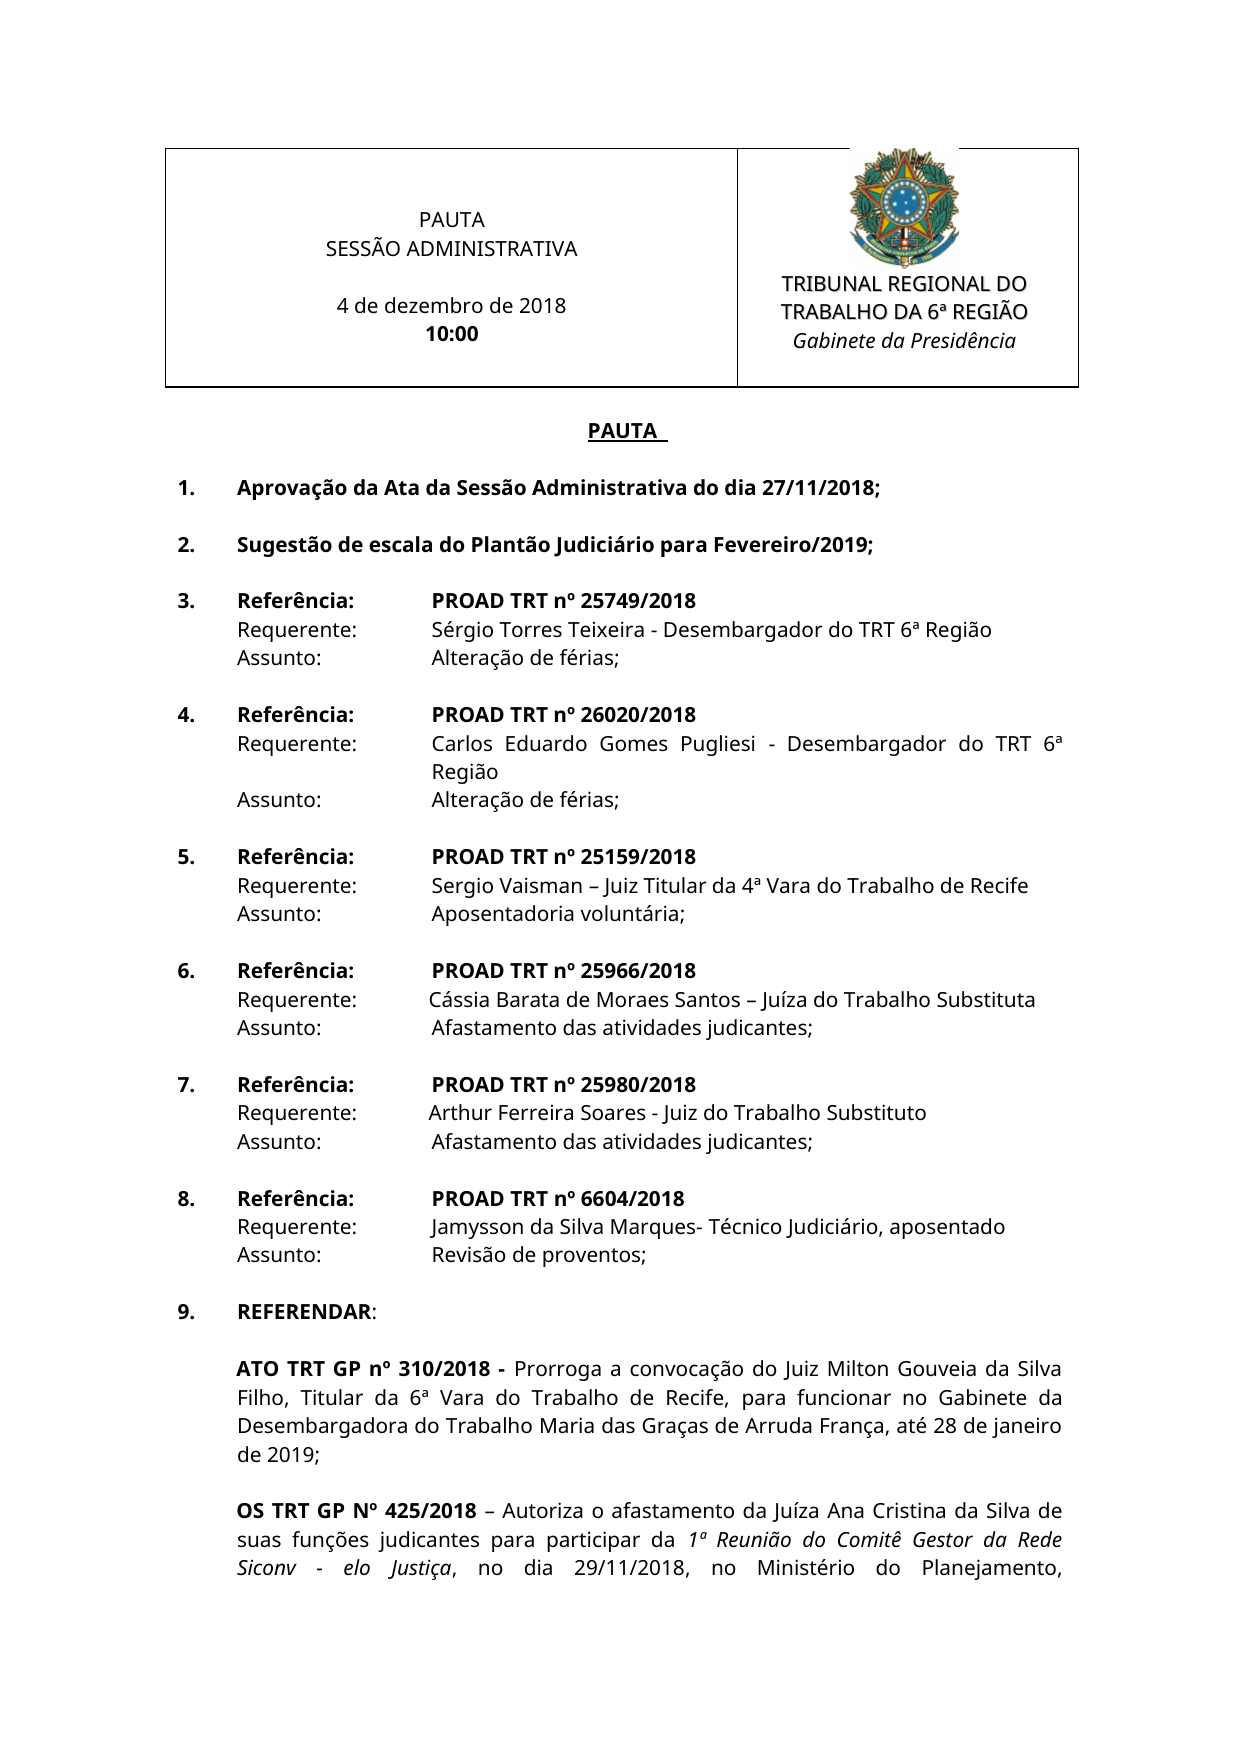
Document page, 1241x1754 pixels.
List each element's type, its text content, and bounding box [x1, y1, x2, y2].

table_cell Assunto: [226, 1127, 420, 1184]
table_cell PROAD TRT nº 6604/2018 [420, 1184, 1074, 1212]
table_cell 8. [166, 1184, 226, 1297]
table_cell 9. [166, 1298, 226, 1582]
table_cell 6. [166, 956, 226, 1070]
table_cell Referência: [226, 587, 420, 615]
table_cell Assunto: [226, 899, 420, 956]
table_header TRIBUNAL REGIONAL DO TRABALHO DA 6ª REGIÃO Gabinete da Presidência [738, 149, 1078, 386]
table_cell Alteração de férias; [420, 644, 1074, 700]
table_cell Sugestão de escala do Plantão Judiciário para Fevereiro/2019; [226, 530, 1074, 587]
subtitle PAUTA [177, 416, 1067, 444]
table_cell 7. [166, 1070, 226, 1184]
table_cell REFERENDAR: ATO TRT GP nº 310/2018 - Prorroga a convocação do Juiz Milton Gouveia da Silva Filho, Titular da 6ª Vara do Trabalho de Recife, para funcionar no Gabinete da Desembargadora do Trabalho Maria das Graças de Arruda França, até 28 de janeiro de 2019; OS TRT GP Nº 425/2018 – Autoriza o afastamento da Juíza Ana Cristina da Silva de suas funções judicantes para participar da 1ª Reunião do Comitê Gestor da Rede Siconv - elo Justiça, no dia 29/11/2018, no Ministério do Planejamento, [226, 1298, 1074, 1582]
table_cell 2. [166, 530, 226, 587]
table_cell Requerente: [226, 1099, 420, 1127]
picture [849, 148, 960, 269]
table_cell Assunto: [226, 1241, 420, 1297]
table_cell Carlos Eduardo Gomes Pugliesi - Desembargador do TRT 6ª Região [420, 729, 1074, 786]
table_cell 3. [166, 587, 226, 700]
table_cell Sérgio Torres Teixeira - Desembargador do TRT 6ª Região [420, 615, 1074, 643]
table_cell Referência: [226, 1184, 420, 1212]
table_cell Arthur Ferreira Soares - Juiz do Trabalho Substituto [420, 1099, 1074, 1127]
table_cell Assunto: [226, 786, 420, 842]
table_cell Assunto: [226, 644, 420, 700]
table_header PAUTA SESSÃO ADMINISTRATIVA 4 de dezembro de 2018 10:00 [166, 149, 737, 386]
table_cell Requerente: [226, 985, 420, 1013]
table_cell Requerente: [226, 729, 420, 786]
table_cell Referência: [226, 956, 420, 985]
table_cell Aposentadoria voluntária; [420, 899, 1074, 956]
table_cell PROAD TRT nº 25980/2018 [420, 1070, 1074, 1098]
table_cell Requerente: [226, 1212, 420, 1241]
table_cell Afastamento das atividades judicantes; [420, 1127, 1074, 1184]
table_cell PROAD TRT nº 25159/2018 [420, 843, 1074, 871]
table_header 1. [166, 473, 226, 530]
table_cell PROAD TRT nº 26020/2018 [420, 700, 1074, 729]
table_cell Alteração de férias; [420, 786, 1074, 842]
table_cell Referência: [226, 700, 420, 729]
table_header Aprovação da Ata da Sessão Administrativa do dia 27/11/2018; [226, 473, 1074, 530]
table_cell Sergio Vaisman – Juiz Titular da 4ª Vara do Trabalho de Recife [420, 871, 1074, 899]
table_cell Referência: [226, 1070, 420, 1098]
table_cell Assunto: [226, 1013, 420, 1070]
table_cell PROAD TRT nº 25966/2018 [420, 956, 1074, 985]
table_cell Requerente: [226, 615, 420, 643]
table_cell Jamysson da Silva Marques- Técnico Judiciário, aposentado [420, 1212, 1074, 1241]
table_cell Afastamento das atividades judicantes; [420, 1013, 1074, 1070]
table_cell Referência: [226, 843, 420, 871]
table_cell Cássia Barata de Moraes Santos – Juíza do Trabalho Substituta [420, 985, 1074, 1013]
table_cell 4. [166, 700, 226, 842]
table_cell 5. [166, 843, 226, 956]
table_cell Revisão de proventos; [420, 1241, 1074, 1297]
table_cell Requerente: [226, 871, 420, 899]
table_cell PROAD TRT nº 25749/2018 [420, 587, 1074, 615]
